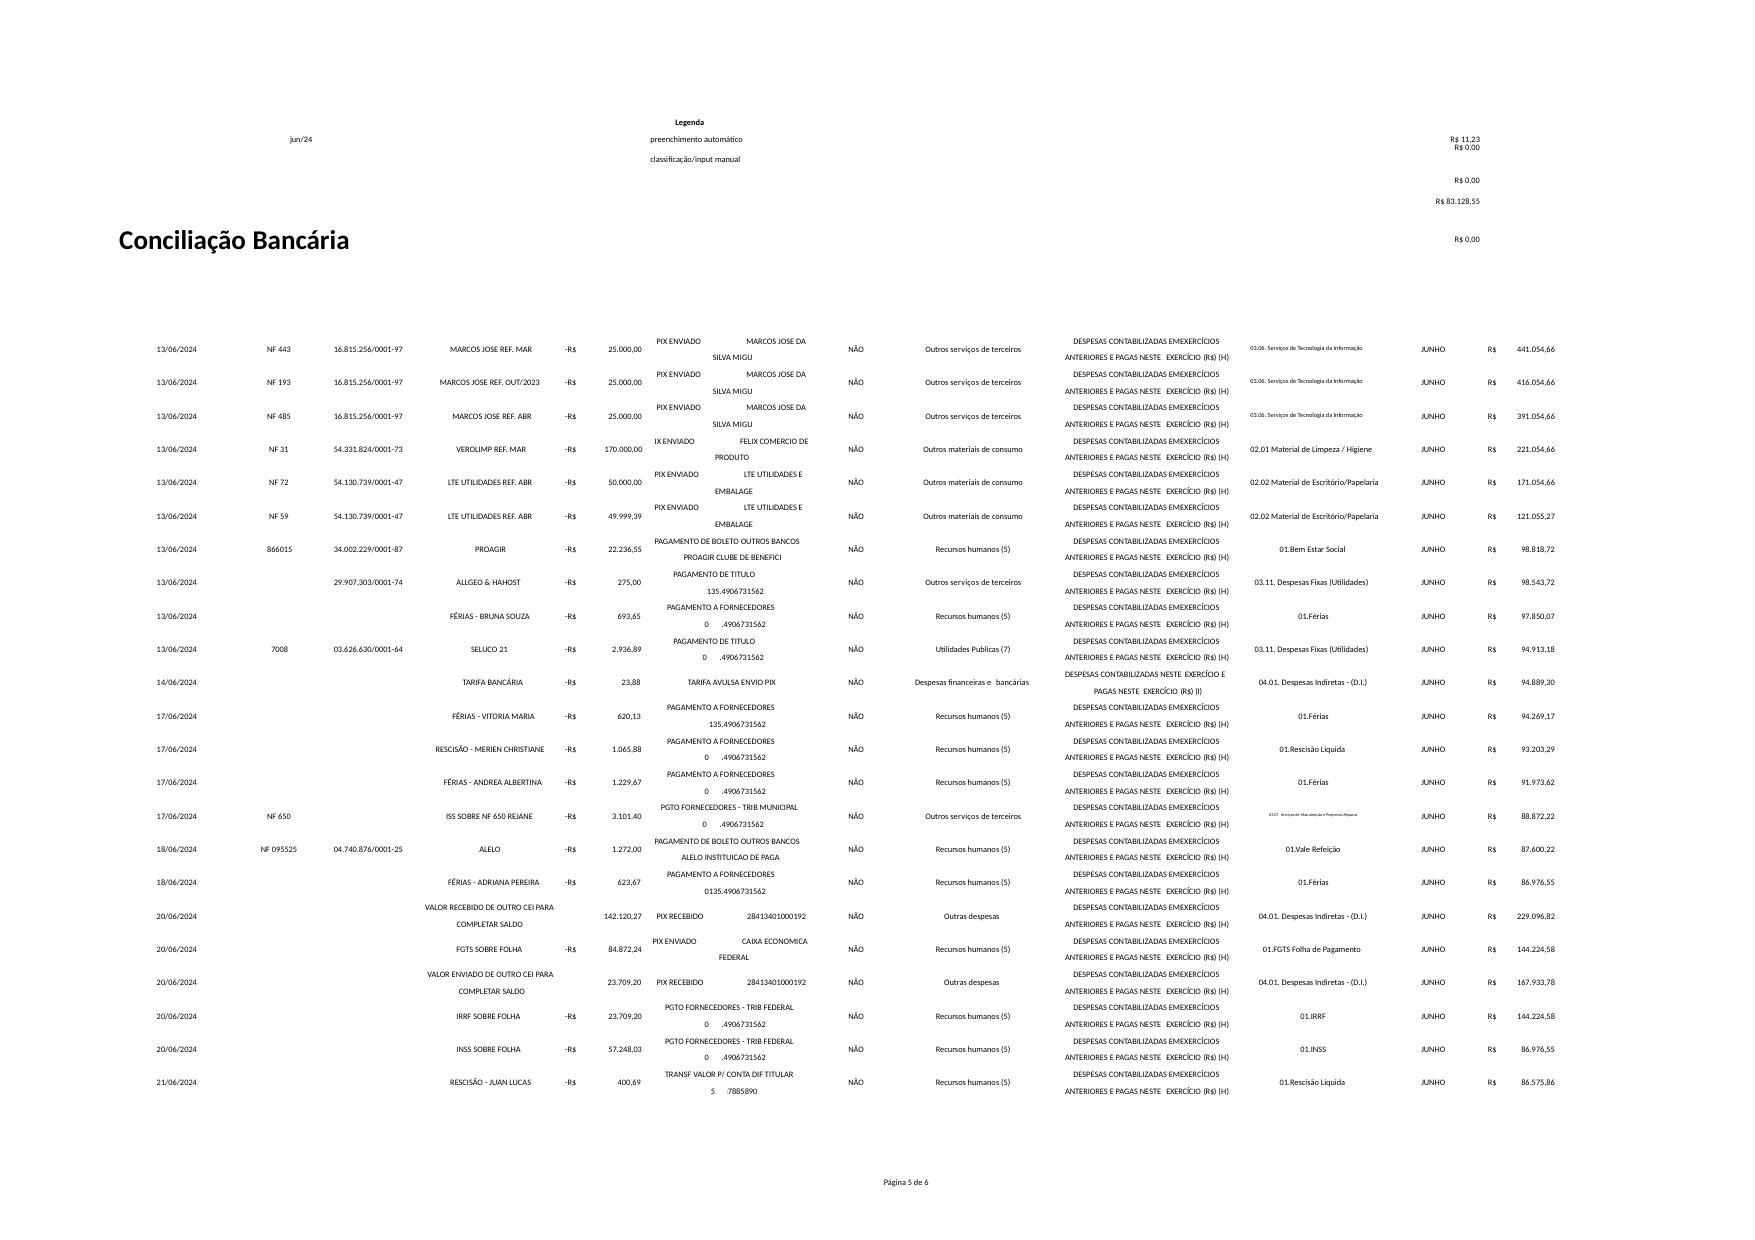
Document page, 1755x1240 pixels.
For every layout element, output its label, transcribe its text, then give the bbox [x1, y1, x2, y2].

text 86.976,55 [1521, 1046, 1567, 1054]
text 04.01. Despesas Indiretas - (D.I.) [1258, 912, 1384, 921]
text ANTERIORES E PAGAS NESTE EXERCÍCIO (R$) (H) [1065, 721, 1254, 729]
text Recursos humanos (5) [936, 546, 1038, 554]
text ANTERIORES E PAGAS NESTE EXERCÍCIO (R$) (H) [1065, 421, 1254, 429]
text NÃO [848, 979, 876, 987]
text Outros serviços de terceiros [925, 346, 1038, 354]
text -R$ [565, 512, 589, 521]
text COMPLETAR SALDO [456, 921, 575, 929]
text 02.02 Material de Escritório/Papelaria [1250, 512, 1398, 521]
text preenchimento automático [650, 135, 757, 144]
text 91.973,62 [1521, 779, 1567, 787]
text EMBALAGE [715, 487, 817, 496]
text -R$ [565, 446, 589, 454]
text JUNHO [1421, 1012, 1458, 1021]
text ANTERIORES E PAGAS NESTE EXERCÍCIO (R$) (H) [1065, 787, 1254, 796]
text 221.054,66 [1517, 446, 1567, 454]
text PAGAMENTO A FORNECEDORES [667, 871, 792, 879]
text 135.4906731562 [721, 754, 820, 762]
text 01.Férias [1298, 879, 1354, 887]
text mês de competencia [1400, 312, 1484, 321]
text IRRF SOBRE FOLHA [456, 1012, 535, 1021]
text 7/06/2024 [161, 779, 209, 787]
text R$ [1488, 1012, 1509, 1021]
text CNPJ/CPF [350, 312, 396, 321]
text Recursos humanos (5) [936, 779, 1023, 787]
text JUNHO [1421, 579, 1458, 587]
text 25.000,00 [608, 379, 655, 387]
text PIX RECEBIDO [656, 979, 716, 987]
text ANTERIORES E PAGAS NESTE EXERCÍCIO (R$) (H) [1065, 854, 1254, 862]
text Despesas financeiras e bancárias [915, 679, 1046, 687]
text NÃO [848, 846, 876, 854]
text 0 [702, 654, 719, 662]
text CREDOR [475, 312, 556, 321]
text Recursos humanos (5) [936, 1012, 1023, 1021]
text R$ [1488, 412, 1509, 421]
text Outros saldos iniciais [1275, 164, 1364, 173]
text ANTERIORES E PAGAS NESTE EXERCÍCIO (R$) (H) [1065, 554, 1254, 562]
text MARCOS JOSE DA [746, 404, 820, 412]
text INTEGRA [352, 135, 396, 144]
text 04.01. Despesas Indiretas - (D.I.) [1258, 679, 1385, 687]
text DESPESAS CONTABILIZADAS EMEXERCÍCIOS [1073, 571, 1254, 579]
text EMBALAGE [715, 521, 817, 529]
text 1137885890 [727, 1087, 814, 1096]
text LTE UTILIDADES E [744, 471, 817, 479]
text ANTERIORES E PAGAS NESTE EXERCÍCIO (R$) (H) [1065, 587, 1254, 596]
text 01.Rescisão Liquida [1279, 746, 1358, 754]
text 4/06/2024 [161, 679, 209, 687]
text 16.815.256/0001-97 [333, 379, 415, 387]
text DESPESAS CONTABILIZADAS EMEXERCÍCIOS [1073, 637, 1254, 646]
text R$ [1488, 812, 1509, 821]
text NÃO [848, 679, 876, 687]
text LTE UTILIDADES REF. ABR [448, 512, 556, 521]
text 22.236,55 [608, 546, 654, 554]
text JUNHO [1421, 912, 1458, 921]
text 0 [704, 754, 721, 762]
text PIX ENVIADO [655, 471, 713, 479]
text PAGAMENTO A FORNECEDORES [667, 771, 820, 779]
text ANTERIORES E PAGAS NESTE EXERCÍCIO (R$) (H) [1065, 354, 1250, 362]
text 275,00 [618, 579, 655, 587]
text Outros materiais de consumo [923, 512, 1038, 521]
text 135.4906731562 [721, 1054, 814, 1062]
text 94.889,30 [1521, 679, 1567, 687]
text R$ [575, 912, 589, 921]
text Recursos humanos (5) [936, 879, 1023, 887]
text 84.872,24 [608, 946, 654, 954]
text JUNHO [1421, 646, 1458, 654]
text 01.Férias [1298, 612, 1385, 621]
text R$ 0,00 [1454, 144, 1492, 152]
text 50.000,00 [608, 479, 655, 487]
text SELUCO 21 [471, 646, 542, 654]
text NF 31 [269, 446, 301, 454]
text RECEITA COM APLICAÇÃO FINANCEIRA [1246, 227, 1400, 235]
text -R$ [565, 612, 589, 621]
text DESPESAS CONTABILIZADAS EMEXERCÍCIOS [1073, 404, 1250, 412]
text LTE UTILIDADES E [744, 504, 817, 512]
text 01.IRRF [1300, 1012, 1384, 1021]
text DESPESAS CONTABILIZADAS NESTE EXERCÍCIO E [1065, 671, 1254, 679]
text 3/06/2024 [161, 479, 209, 487]
text -R$ [565, 346, 589, 354]
text DESPESAS CONTABILIZADAS EMEXERCÍCIOS [1073, 971, 1254, 979]
text Saldo inicial [1292, 135, 1346, 144]
text MARCOS JOSE REF. MAR [450, 346, 556, 354]
text CAIXA ECONOMICA [742, 937, 821, 946]
text 7/06/2024 [161, 812, 209, 821]
text JUNHO [1421, 679, 1458, 687]
text 01.FGTS Folha de Pagamento [1263, 946, 1384, 954]
text 01.Vale Refeição [1286, 846, 1354, 854]
text JUNHO [1421, 1046, 1458, 1054]
text PAGAMENTO DE BOLETO OUTROS BANCOS [654, 837, 823, 846]
text 171.054,66 [1517, 479, 1567, 487]
text Outros serviços de terceiros [925, 812, 1035, 821]
text R$ 0,00 [1454, 177, 1492, 185]
text 03.626.630/0001-64 [333, 646, 415, 654]
text R$ [1488, 346, 1509, 354]
text DESPESAS CONTABILIZADAS EMEXERCÍCIOS [1073, 604, 1254, 612]
text JUNHO [1421, 346, 1458, 354]
text Outros serviços de terceiros [925, 379, 1038, 387]
text FÉRIAS - ADRIANA PEREIRA [448, 879, 553, 887]
text DESPESAS CONTABILIZADAS EMEXERCÍCIOS [1073, 871, 1254, 879]
text ALELO INSTITUICAO DE PAGA [681, 854, 823, 862]
text Finalidade [956, 312, 1038, 321]
text DESPESAS CONTABILIZADAS EMEXERCÍCIOS [1073, 937, 1254, 946]
text ALELO [479, 846, 561, 854]
text PGTO FORNECEDORES - TRIB MUNICIPAL [661, 804, 820, 812]
text Legenda [675, 119, 717, 127]
text DESPESAS CONTABILIZADAS EMEXERCÍCIOS [1073, 437, 1254, 446]
text Saldo CC Final [1290, 173, 1364, 181]
text FGTS SOBRE FOLHA [456, 946, 535, 954]
text 04.740.876/0001-25 [333, 846, 415, 854]
text R$ [1488, 746, 1509, 754]
text Página 5 de 6 [883, 1179, 941, 1187]
text TARIFA BANCÁRIA [462, 679, 536, 687]
text NÃO [848, 779, 876, 787]
text R$ [1488, 512, 1509, 521]
text ANTERIORES E PAGAS NESTE EXERCÍCIO (R$) (H) [1065, 987, 1254, 996]
text R$ 83.128,55 [1436, 198, 1492, 206]
text DESPESAS CONTABILIZADAS EMEXERCÍCIOS [1073, 537, 1250, 546]
text 34.002.229/0001-87 [333, 546, 415, 554]
text R$ [1488, 479, 1509, 487]
text RESCISÃO - JUAN LUCAS [450, 1079, 544, 1087]
text R$ [1488, 846, 1509, 854]
text 01.Bem Estar Social [1279, 546, 1398, 554]
text NÃO [848, 479, 876, 487]
text 49.999,39 [608, 512, 655, 521]
text ANTERIORES E PAGAS NESTE EXERCÍCIO (R$) (H) [1065, 387, 1250, 396]
text NÃO [848, 912, 876, 921]
text NÃO [848, 1046, 876, 1054]
text 03.11. Despesas Fixas (Utilidades) [1254, 579, 1385, 587]
text PIX ENVIADO [656, 404, 713, 412]
text PAGAMENTO DE TITULO [673, 637, 792, 646]
text -R$ [565, 846, 589, 854]
text ANTERIORES E PAGAS NESTE EXERCÍCIO (R$) (H) [1065, 521, 1250, 529]
text NÃO [848, 446, 876, 454]
text -R$ [565, 779, 589, 787]
text 01.INSS [1300, 1046, 1338, 1054]
text NÃO [848, 712, 876, 721]
text 620,13 [617, 712, 653, 721]
text NÃO [848, 946, 876, 954]
text TRANSF VALOR P/ CONTA DIF TITULAR [665, 1071, 814, 1079]
text NF 443 [267, 346, 328, 354]
text 3/06/2024 [161, 412, 209, 421]
text 03.06. Serviços de Tecnologia da Informação [1250, 345, 1380, 352]
text 391.054,66 [1517, 412, 1567, 421]
text NF 59 [269, 512, 301, 521]
text Anexo RP-08 [1046, 287, 1103, 296]
text Saldo [1513, 312, 1544, 321]
text Saldo inicial Aplicação [1275, 156, 1364, 164]
text 04.01. Despesas Indiretas - (D.I.) [1258, 979, 1384, 987]
text ANTERIORES E PAGAS NESTE EXERCÍCIO (R$) (H) [1065, 621, 1254, 629]
text NÃO [848, 879, 876, 887]
text R$ [1488, 879, 1509, 887]
text -R$ [565, 479, 589, 487]
text R$ [1488, 912, 1509, 921]
text NÃO [848, 746, 876, 754]
text 0/06/2024 [161, 979, 209, 987]
text R$ [574, 979, 588, 987]
text JUNHO [1421, 979, 1458, 987]
text DESPESAS CONTABILIZADAS EMEXERCÍCIOS [1073, 471, 1250, 479]
text 7/06/2024 [161, 712, 209, 721]
text Movimentação [829, 304, 894, 312]
text COMPLETAR SALDO [458, 987, 574, 996]
text PAGAMENTO A FORNECEDORES [667, 737, 820, 746]
text LTE UTILIDADES REF. ABR [448, 479, 556, 487]
text PAGAMENTO DE TITULO [673, 571, 768, 579]
text 3/06/2024 [161, 446, 209, 454]
text ANTERIORES E PAGAS NESTE EXERCÍCIO (R$) (H) [1065, 454, 1250, 462]
text PIX RECEBIDO [656, 912, 716, 921]
text NF 095525 [261, 846, 309, 854]
text 135.4906731562 [709, 721, 820, 729]
text NF 650 [267, 812, 303, 821]
text PAGAMENTO A FORNECEDORES [667, 704, 792, 712]
text NÃO [848, 1079, 876, 1087]
text Recursos humanos (5) [936, 712, 1046, 721]
text 28413401000192 [747, 979, 818, 987]
text R$ 0,00 [1454, 235, 1492, 244]
text FÉRIAS - ANDREA ALBERTINA [444, 779, 561, 787]
text 1.229,67 [612, 779, 654, 787]
text 0/06/2024 [161, 912, 209, 921]
text 97.850,07 [1521, 612, 1567, 621]
text JUNHO [1421, 512, 1458, 521]
text NÃO [848, 512, 876, 521]
text 229.096,82 [1517, 912, 1567, 921]
text PIX ENVIADO [655, 504, 713, 512]
text 623,67 [617, 879, 654, 887]
text JUNHO [1421, 946, 1458, 954]
text 54.130.739/0001-47 [333, 479, 415, 487]
text JUNHO [1421, 812, 1458, 821]
text R$ 11,23 [1450, 135, 1492, 144]
text R$ [1488, 779, 1509, 787]
text Analitico de Credor [1404, 287, 1484, 296]
text DOS REPASSES PUBLICOS [1269, 244, 1400, 252]
text 86.976,55 [1521, 879, 1567, 887]
text 54.130.739/0001-47 [333, 512, 415, 521]
text Outras despesas [944, 979, 1012, 987]
text ANTERIORES E PAGAS NESTE EXERCÍCIO (R$) (H) [1065, 1054, 1254, 1062]
text PAGAS NESTE EXERCÍCIO (R$) (I) [1094, 687, 1254, 696]
text Recursos humanos (5) [936, 1046, 1023, 1054]
text R$ [1488, 379, 1509, 387]
text 8/06/2024 [161, 846, 209, 854]
text PAGAMENTO DE BOLETO OUTROS BANCOS [654, 537, 823, 546]
text VALOR ENVIADO DE OUTRO CEI PARA [427, 971, 574, 979]
text PIX ENVIADO [652, 937, 716, 946]
text 88.872,22 [1521, 812, 1567, 821]
text -R$ [565, 379, 589, 387]
text 135.4906731562 [721, 1021, 814, 1029]
text 3.101,40 [612, 812, 654, 821]
text R$ [1488, 679, 1509, 687]
text ANTERIORES E PAGAS NESTE EXERCÍCIO (R$) (H) [1065, 887, 1254, 896]
text FÉRIAS - BRUNA SOUZA [450, 612, 542, 621]
text PRODUTO [715, 454, 817, 462]
text JUNHO [1421, 779, 1458, 787]
text 5 [711, 1087, 727, 1096]
text NÃO [848, 612, 876, 621]
text SILVA MIGU [713, 387, 820, 396]
text R$ [1488, 612, 1509, 621]
text ALLGEO & HAHOST [456, 579, 533, 587]
text 23.709,20 [607, 979, 654, 987]
text NÃO [848, 412, 876, 421]
text 3/06/2024 [161, 512, 209, 521]
text NÃO [848, 812, 876, 821]
text 25.000,00 [608, 412, 655, 421]
text 16.815.256/0001-97 [333, 412, 415, 421]
text 0/06/2024 [161, 1046, 209, 1054]
text 866015 [267, 546, 305, 554]
text NÃO [848, 346, 876, 354]
text R$ [1488, 1079, 1509, 1087]
text NÃO [848, 579, 876, 587]
text JUNHO [1421, 479, 1458, 487]
text JUNHO [1421, 412, 1458, 421]
text R$ [1488, 546, 1509, 554]
text -R$ [565, 746, 589, 754]
text 7/06/2024 [161, 746, 209, 754]
text RESCISÃO - MERIEN CHRISTIANE [435, 746, 561, 754]
text classificação/input manual [650, 156, 754, 164]
text 86.575,86 [1521, 1079, 1567, 1087]
text 3/06/2024 [161, 579, 209, 587]
text JUNHO [1421, 379, 1458, 387]
text 135.4906731562 [721, 621, 792, 629]
text 0 [702, 821, 719, 829]
text 25.000,00 [608, 346, 654, 354]
text 29.907.303/0001-74 [333, 579, 415, 587]
text Classificação [1290, 312, 1351, 321]
text Recursos humanos (5) [936, 746, 1023, 754]
text -R$ [565, 646, 589, 654]
text MARCOS JOSE REF. ABR [452, 412, 556, 421]
text DESPESAS CONTABILIZADAS EMEXERCÍCIOS [1073, 371, 1250, 379]
text MARCOS JOSE DA [746, 337, 820, 346]
text 1/06/2024 [161, 1079, 209, 1087]
text Recursos humanos (5) [936, 846, 1035, 854]
text 23,88 [621, 679, 654, 687]
text JUNHO [1421, 446, 1458, 454]
text 54.331.824/0001-73 [333, 446, 415, 454]
text VALOR RECEBIDO DE OUTRO CEI PARA [425, 904, 575, 912]
text 416.054,66 [1517, 379, 1567, 387]
text Outros serviços de terceiros [925, 579, 1035, 587]
text PIX ENVIADO [656, 371, 713, 379]
text R$ [1488, 646, 1509, 654]
text 0/06/2024 [161, 1012, 209, 1021]
text 441.054,66 [1517, 346, 1567, 354]
text Utilidades Publicas (7) [936, 646, 1023, 654]
text NÃO [848, 379, 876, 387]
text 135.4906731562 [709, 887, 821, 896]
text -R$ [565, 546, 589, 554]
text DESPESAS CONTABILIZADAS EMEXERCÍCIOS [1073, 337, 1254, 346]
text R$ [1488, 1046, 1509, 1054]
text 170.000,00 [604, 446, 655, 454]
text R$ [1488, 946, 1509, 954]
text 93.203,29 [1521, 746, 1567, 754]
text 7008 [271, 646, 300, 654]
text ANTERIORES E PAGAS NESTE EXERCÍCIO (R$) (H) [1065, 1021, 1254, 1029]
text PIX ENVIADO [656, 337, 713, 346]
text PROAGIR [475, 546, 556, 554]
text ANTERIORES E PAGAS NESTE EXERCÍCIO (R$) (H) [1065, 954, 1254, 962]
text ANTERIORES E PAGAS NESTE EXERCÍCIO (R$) (H) [1065, 1087, 1254, 1096]
text Outros materiais de consumo [923, 479, 1038, 487]
text 400,69 [617, 1079, 654, 1087]
text JUNHO [1421, 612, 1458, 621]
text 8/06/2024 [161, 879, 209, 887]
text -R$ [565, 1012, 589, 1021]
text FELIX COMERCIO DE [740, 437, 823, 446]
text 57.248,03 [608, 1046, 654, 1054]
text 98.543,72 [1521, 579, 1567, 587]
text R$ [1488, 712, 1509, 721]
text 1.065,88 [612, 746, 654, 754]
text 121.055,27 [1517, 512, 1567, 521]
text 3/06/2024 [161, 546, 209, 554]
text DESPESAS CONTABILIZADAS EMEXERCÍCIOS [1073, 904, 1254, 912]
text DESPESAS CONTABILIZADAS EMEXERCÍCIOS [1073, 1004, 1254, 1012]
text DESPESAS CONTABILIZADAS EMEXERCÍCIOS [1073, 504, 1250, 512]
text 03.11. Despesas Fixas (Utilidades) [1254, 646, 1385, 654]
text 135.4906731562 [707, 587, 792, 596]
text 02.01 Material de Limpeza / Higiene [1250, 446, 1398, 454]
text entre contas? [833, 321, 894, 329]
text PGTO FORNECEDORES - TRIB FEDERAL [665, 1037, 814, 1046]
text NÃO [848, 646, 876, 654]
text 3/06/2024 [161, 646, 209, 654]
text 135.4906731562 [721, 787, 820, 796]
text 87.600,22 [1521, 846, 1567, 854]
text NF 72 [269, 479, 301, 487]
text FÉRIAS - VITORIA MARIA [452, 712, 561, 721]
text 1.272,00 [612, 846, 654, 854]
text Outros serviços de terceiros [925, 412, 1038, 421]
text R$ [1488, 446, 1509, 454]
text PGTO FORNECEDORES - TRIB FEDERAL [665, 1004, 814, 1012]
text 144.224,58 [1517, 1012, 1567, 1021]
text Mês ref: [163, 135, 204, 144]
text 0 [704, 787, 721, 796]
text DESPESAS CONTABILIZADAS EMEXERCÍCIOS [1073, 704, 1254, 712]
text 28413401000192 [747, 912, 821, 921]
text 01.Rescisão Liquida [1279, 1079, 1358, 1087]
text VEROLIMP REF. MAR [456, 446, 556, 454]
text MARCOS JOSE DA [746, 371, 820, 379]
text 23.709,20 [608, 1012, 654, 1021]
text JUNHO [1421, 1079, 1458, 1087]
text 142.120,27 [604, 912, 652, 921]
text 98.818,72 [1521, 546, 1567, 554]
text Outros materiais de consumo [923, 446, 1038, 454]
text JUNHO [1421, 712, 1458, 721]
text FEDERAL [719, 954, 821, 962]
text 135.4906731562 [719, 821, 820, 829]
text R$ [1488, 979, 1509, 987]
text NÃO [848, 546, 876, 554]
text JUNHO [1421, 879, 1458, 887]
text DESPESAS CONTABILIZADAS EMEXERCÍCIOS [1073, 1037, 1254, 1046]
text Competencia [1125, 312, 1183, 321]
text 01.Férias [1298, 779, 1341, 787]
text SILVA MIGU [713, 421, 823, 429]
text -R$ [565, 812, 589, 821]
text VALOR PAGO [581, 312, 640, 321]
text ANTERIORES E PAGAS NESTE EXERCÍCIO (R$) (H) [1065, 921, 1254, 929]
text jun/24 [290, 135, 325, 144]
text PIX ENVIADO [655, 437, 713, 446]
text Recursos humanos (5) [936, 946, 1023, 954]
text DESPESAS CONTABILIZADAS EMEXERCÍCIOS [1073, 737, 1254, 746]
text NÃO [848, 1012, 876, 1021]
text 3/06/2024 [161, 346, 209, 354]
text -R$ [565, 879, 589, 887]
text Data [169, 312, 198, 321]
text ISS SOBRE NF 650 REJANE [446, 812, 561, 821]
text 135.4906731562 [719, 654, 792, 662]
text Natureza da despesa / histórico [677, 312, 803, 321]
text 2.936,89 [612, 646, 654, 654]
text SILVA MIGU [713, 354, 820, 362]
text 0 [704, 1021, 721, 1029]
text 167.933,78 [1517, 979, 1567, 987]
text ANTERIORES E PAGAS NESTE EXERCÍCIO (R$) (H) [1065, 654, 1254, 662]
text 3/06/2024 [161, 379, 209, 387]
text DESPESAS CONTABILIZADAS EMEXERCÍCIOS [1073, 837, 1254, 846]
text Resumo Geral [1290, 287, 1351, 296]
text 94.913,18 [1521, 646, 1567, 654]
text R$ [1488, 579, 1509, 587]
text JUNHO [1421, 546, 1458, 554]
text PAGAMENTO A FORNECEDORES [667, 604, 792, 612]
text NF 485 [267, 412, 303, 421]
text -R$ [565, 946, 588, 954]
text -R$ [565, 1079, 589, 1087]
text 0 [704, 1054, 721, 1062]
text PROAGIR CLUBE DE BENEFICI [683, 554, 823, 562]
text ANTERIORES E PAGAS NESTE EXERCÍCIO (R$) (H) [1065, 821, 1254, 829]
text MARCOS JOSE REF. OUT/2023 [439, 379, 556, 387]
text 94.269,17 [1521, 712, 1567, 721]
text 693,65 [617, 612, 653, 621]
text -R$ [565, 712, 589, 721]
text DESPESAS CONTABILIZADAS EMEXERCÍCIOS [1073, 771, 1254, 779]
text JUNHO [1421, 846, 1458, 854]
text 16.815.256/0001-97 [333, 346, 415, 354]
text Recursos humanos (5) [936, 1079, 1023, 1087]
text INSS SOBRE FOLHA [456, 1046, 535, 1054]
text NF 193 [267, 379, 303, 387]
text Recursos humanos (5) [936, 612, 1035, 621]
text Conciliação Bancária [119, 228, 375, 255]
text -R$ [565, 679, 589, 687]
text ANTERIORES E PAGAS NESTE EXERCÍCIO (R$) (H) [1065, 487, 1250, 496]
text -R$ [565, 412, 589, 421]
text 0 [704, 621, 721, 629]
text 0/06/2024 [161, 946, 209, 954]
text 01.Férias [1298, 712, 1385, 721]
text Número documento [246, 312, 328, 321]
text DESPESAS CONTABILIZADAS EMEXERCÍCIOS [1073, 1071, 1254, 1079]
text JUNHO [1421, 746, 1458, 754]
text TARIFA AVULSA ENVIO PIX [688, 679, 791, 687]
text -R$ [565, 1046, 589, 1054]
text Outras despesas [944, 912, 1012, 921]
text ANTERIORES E PAGAS NESTE EXERCÍCIO (R$) (H) [1065, 754, 1254, 762]
text -R$ [565, 579, 589, 587]
text 02.02 Material de Escritório/Papelaria [1250, 479, 1398, 487]
text DESPESAS CONTABILIZADAS EMEXERCÍCIOS [1073, 804, 1254, 812]
text 144.224,58 [1517, 946, 1567, 954]
text 3/06/2024 [161, 612, 209, 621]
